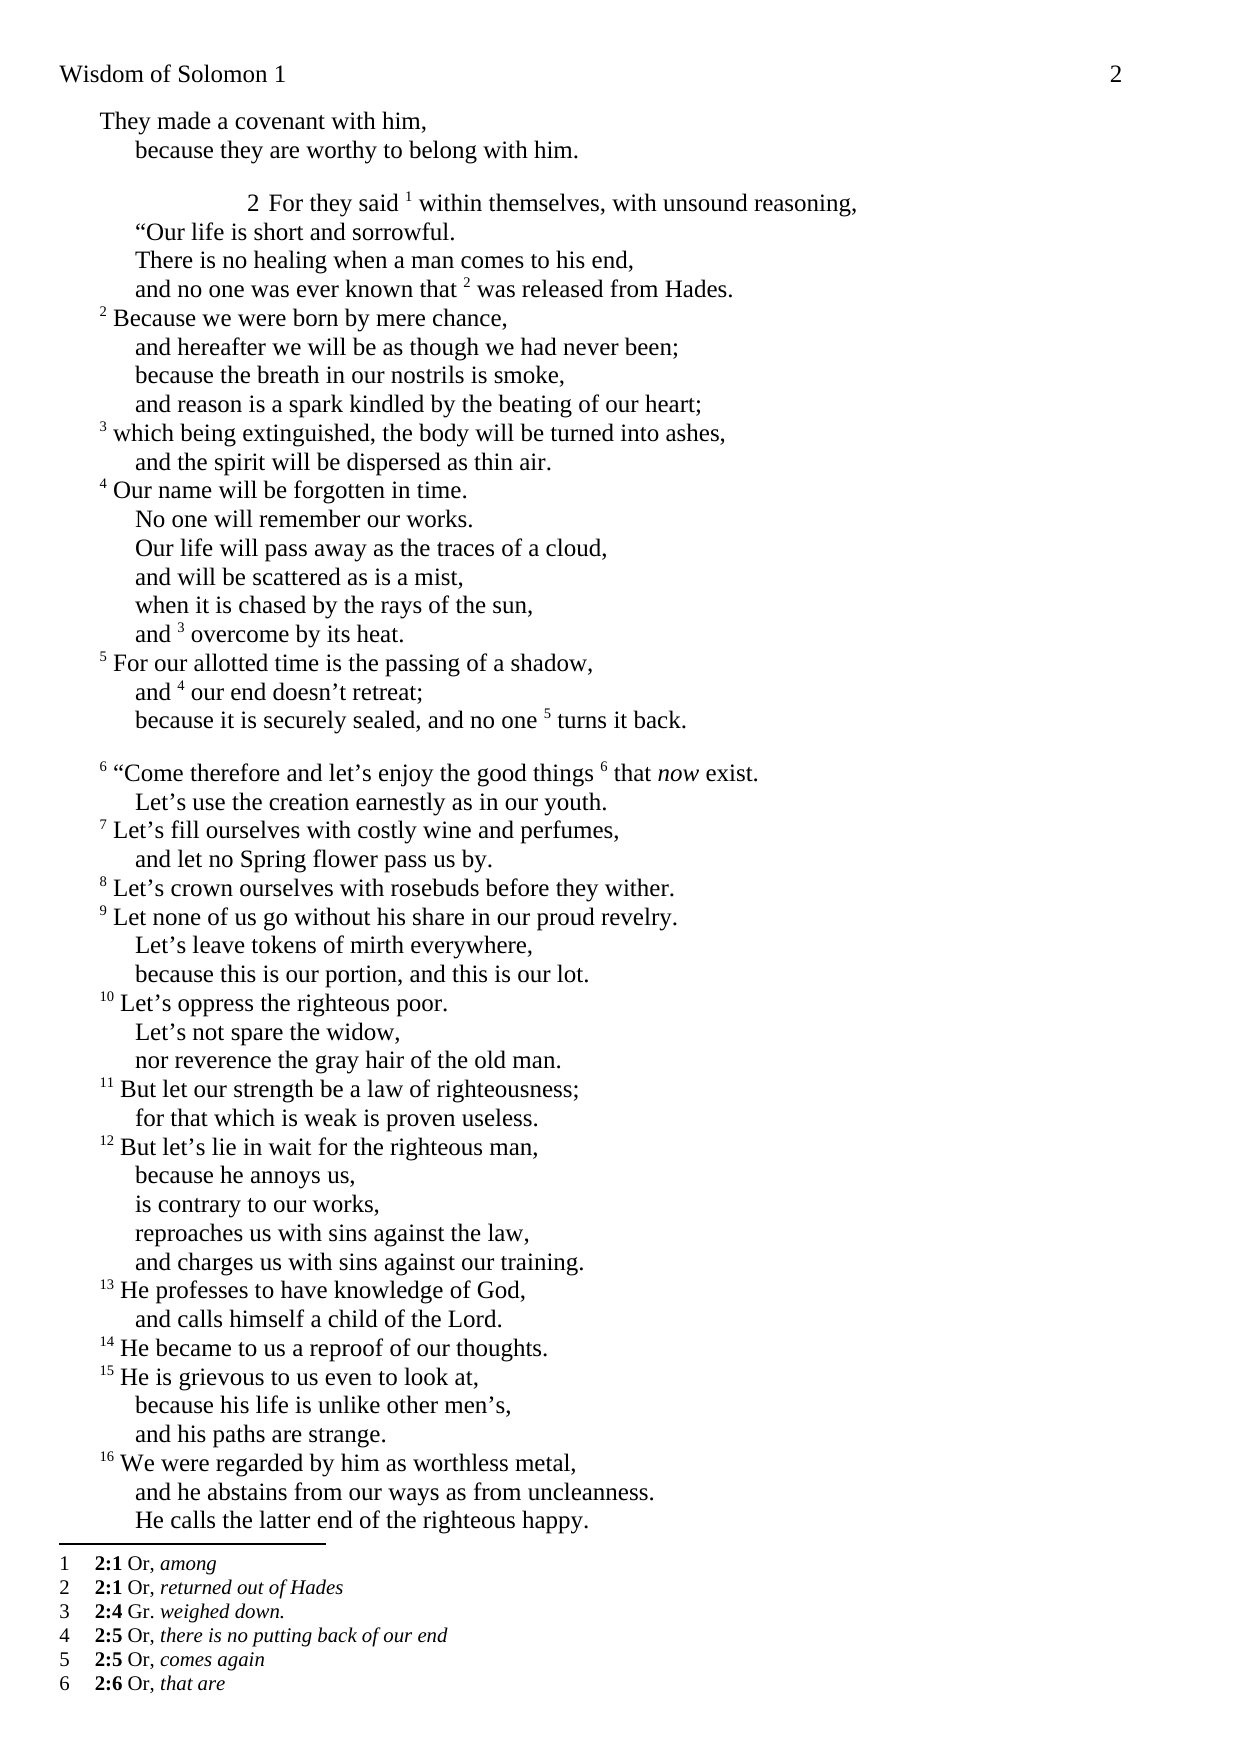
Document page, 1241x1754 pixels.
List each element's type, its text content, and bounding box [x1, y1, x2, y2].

text 2:1 Or, returned out of Hades [59, 1574, 1122, 1599]
text 10 Let’s oppress the righteous poor. [99, 988, 1122, 1017]
text They made a covenant with him, [99, 106, 1122, 135]
text because the breath in our nostrils is smoke, [135, 360, 1122, 389]
text 3 which being extinguished, the body will be turned into ashes, [99, 418, 1122, 447]
text and hereafter we will be as though we had never been; [135, 332, 1122, 360]
text and will be scattered as is a mist, [135, 562, 1122, 590]
text “Our life is short and sorrowful. [135, 217, 1122, 245]
text Let’s not spare the widow, [135, 1017, 1122, 1046]
text and his paths are strange. [135, 1419, 1122, 1448]
text 2:6 Or, that are [59, 1671, 1122, 1695]
text for that which is weak is proven useless. [135, 1103, 1122, 1132]
text 15 He is grievous to us even to look at, [99, 1362, 1122, 1391]
text 2 Because we were born by mere chance, [99, 303, 1122, 332]
text and the spirit will be dispersed as thin air. [135, 447, 1122, 475]
text 9 Let none of us go without his share in our proud revelry. [99, 902, 1122, 931]
text and no one was ever known that was released from Hades. [135, 274, 1122, 303]
text because it is securely sealed, and no one turns it back. [135, 705, 1122, 734]
text and calls himself a child of the Lord. [135, 1304, 1122, 1333]
text 8 Let’s crown ourselves with rosebuds before they wither. [99, 873, 1122, 902]
text 2:5 Or, comes again [59, 1647, 1122, 1671]
text because his life is unlike other men’s, [135, 1391, 1122, 1419]
text There is no healing when a man comes to his end, [135, 245, 1122, 274]
text 2:4 Gr. weighed down. [59, 1599, 1122, 1623]
text No one will remember our works. [135, 504, 1122, 533]
text nor reverence the gray hair of the old man. [135, 1046, 1122, 1074]
text and he abstains from our ways as from uncleanness. [135, 1477, 1122, 1506]
text 6 “Come therefore and let’s enjoy the good things that now exist. [99, 758, 1122, 787]
text because they are worthy to belong with him. [135, 135, 1122, 164]
text 4 Our name will be forgotten in time. [99, 475, 1122, 504]
text when it is chased by the rays of the sun, [135, 590, 1122, 619]
text because he annoys us, [135, 1161, 1122, 1189]
text and overcome by its heat. [135, 619, 1122, 648]
text and reason is a spark kindled by the beating of our heart; [135, 389, 1122, 418]
text 2:5 Or, there is no putting back of our end [59, 1623, 1122, 1647]
text Let’s use the creation earnestly as in our youth. [135, 787, 1122, 816]
text 12 But let’s lie in wait for the righteous man, [99, 1132, 1122, 1161]
text 13 He professes to have knowledge of God, [99, 1276, 1122, 1304]
text He calls the latter end of the righteous happy. [135, 1506, 1122, 1534]
text 2:1 Or, among [59, 1551, 1122, 1574]
text 7 Let’s fill ourselves with costly wine and perfumes, [99, 816, 1122, 844]
text and let no Spring flower pass us by. [135, 844, 1122, 873]
text and our end doesn’t retreat; [135, 677, 1122, 705]
text Our life will pass away as the traces of a cloud, [135, 533, 1122, 562]
text 2For they said within themselves, with unsound reasoning, [247, 188, 1122, 217]
text 5 For our allotted time is the passing of a shadow, [99, 648, 1122, 677]
text because this is our portion, and this is our lot. [135, 959, 1122, 988]
text 11 But let our strength be a law of righteousness; [99, 1074, 1122, 1103]
text is contrary to our works, [135, 1189, 1122, 1218]
text and charges us with sins against our training. [135, 1247, 1122, 1276]
text reproaches us with sins against the law, [135, 1218, 1122, 1247]
text 16 We were regarded by him as worthless metal, [99, 1448, 1122, 1477]
text Let’s leave tokens of mirth everywhere, [135, 931, 1122, 959]
text 14 He became to us a reproof of our thoughts. [99, 1333, 1122, 1362]
